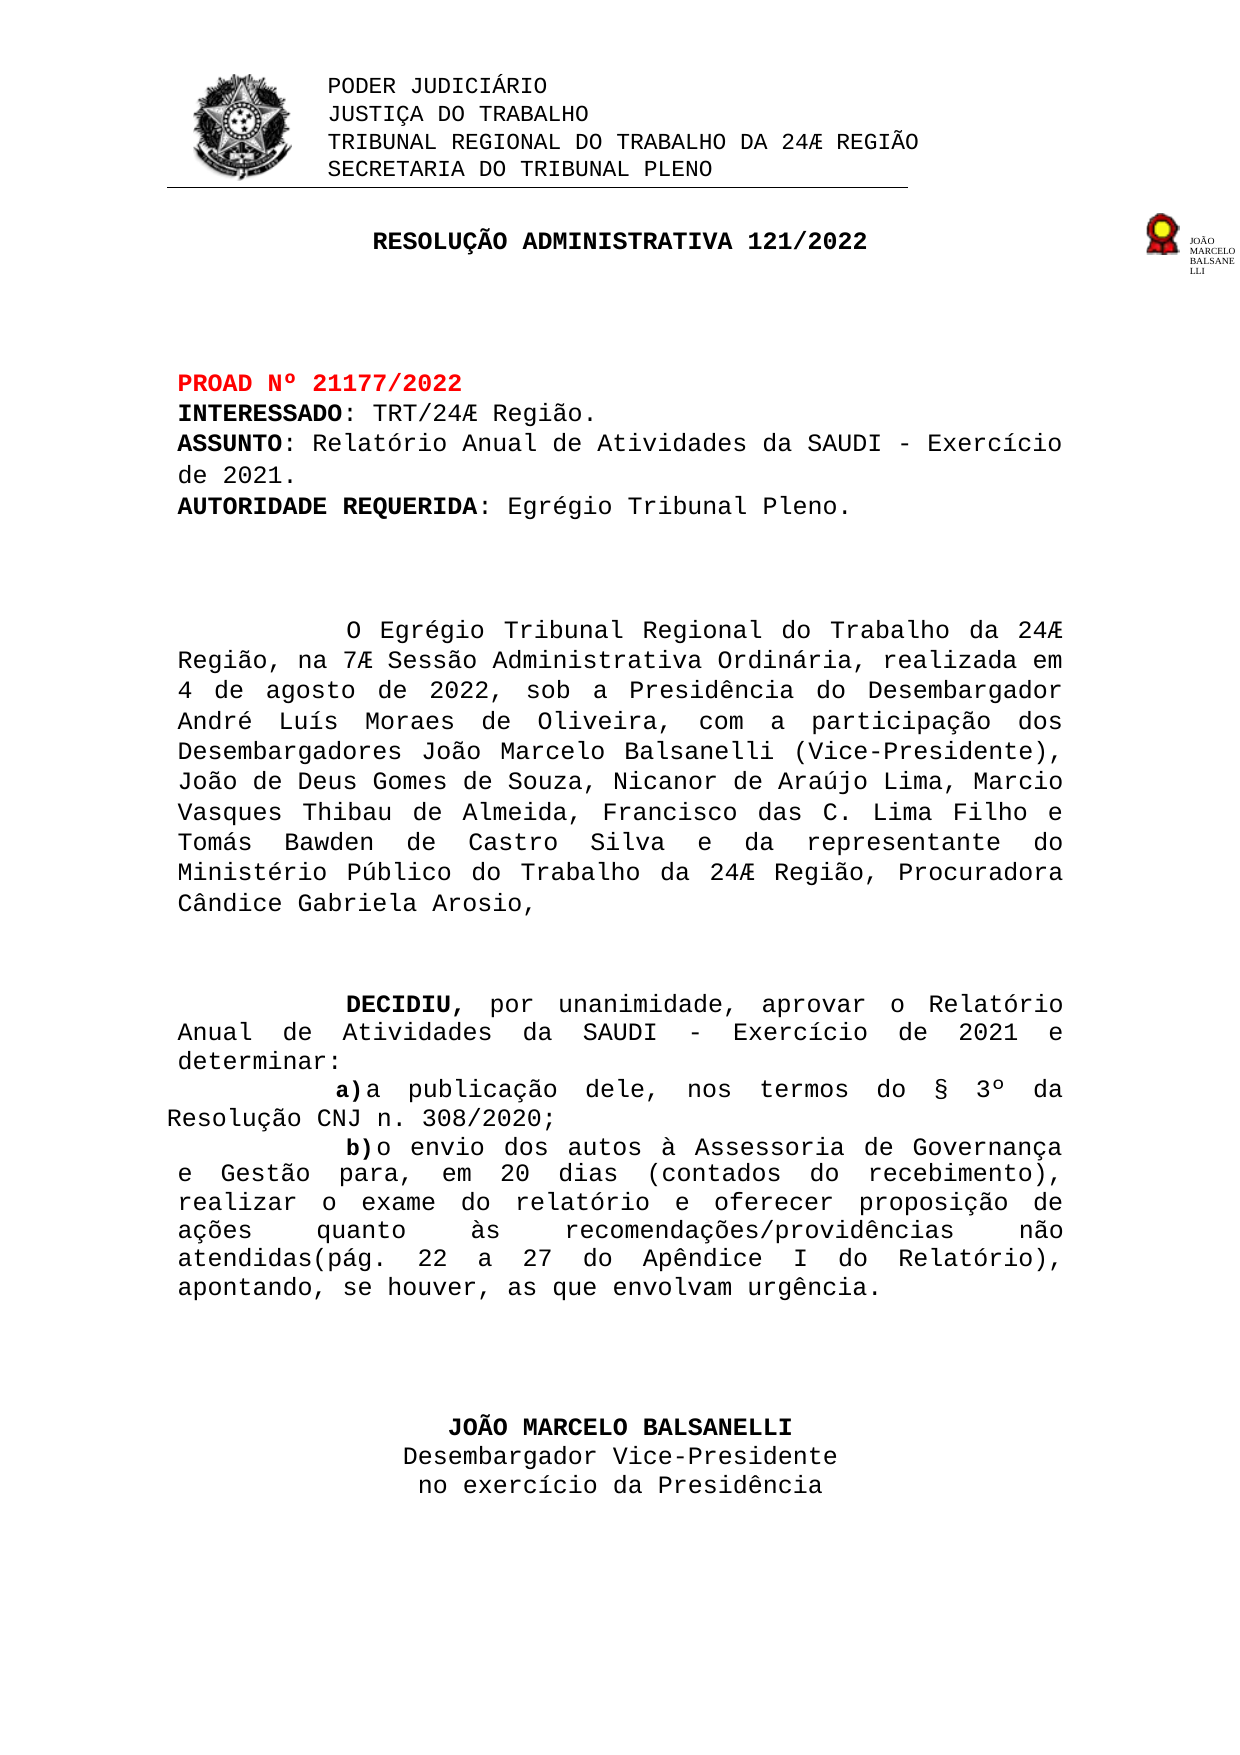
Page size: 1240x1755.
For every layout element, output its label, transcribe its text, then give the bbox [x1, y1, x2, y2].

text e Gestão para, em 20 dias (contados do recebimento), realizar o exame do relatório e oferecer proposição de ações quanto às recomendações/providências não atendidas(pág. 22 a 27 do Apêndice I do Relatório), apontando, se houver, as que envolvam urgência. [177, 1161, 1063, 1303]
text AUTORIDADE REQUERIDA: Egrégio Tribunal Pleno. [177, 493, 1067, 520]
text DECIDIU, por unanimidade, aprovar o Relatório Anual de Atividades da SAUDI - Exercício de 2021 e determinar: [177, 991, 1063, 1077]
list a publicação dele, nos termos do § 3º da Resolução CNJ n. 308/2020; [167, 1077, 1063, 1134]
text Desembargador Vice-Presidente no exercício da Presidência [402, 1444, 838, 1501]
list o envio dos autos à Assessoria de Governança [346, 1134, 1239, 1161]
text ASSUNTO: Relatório Anual de Atividades da SAUDI - Exercício de 2021. [177, 431, 1064, 491]
text 4 de agosto de 2022, sob a Presidência do Desembargador André Luís Moraes de Oliveira, com a participação dos Desembargadores João Marcelo Balsanelli (Vice-Presidente), João de Deus Gomes de Souza, Nicanor de Araújo Lima, Marcio Vasques Thibau de Almeida, Francisco das C. Lima Filho e Tomás Bawden de Castro Silva e da representante do Ministério Público do Trabalho da 24Æ Região, Procuradora Cândice Gabriela Arosio, [177, 678, 1063, 918]
text O Egrégio Tribunal Regional do Trabalho da 24Æ Região, na 7Æ Sessão Administrativa Ordinária, realizada em [177, 617, 1063, 676]
text TRIBUNAL REGIONAL DO TRABALHO DA 24Æ REGIÃO SECRETARIA DO TRIBUNAL PLENO [327, 130, 1052, 184]
text JOÃO MARCELO BALSANE LLI [1189, 237, 1239, 276]
text PODER JUDICIÁRIO JUSTIÇA DO TRABALHO [327, 74, 589, 128]
text PROAD Nº 21177/2022 INTERESSADO: TRT/24Æ Região. [177, 370, 640, 429]
text RESOLUÇÃO ADMINISTRATIVA 121/2022 [371, 228, 869, 257]
text JOÃO MARCELO BALSANELLI [402, 1415, 838, 1443]
